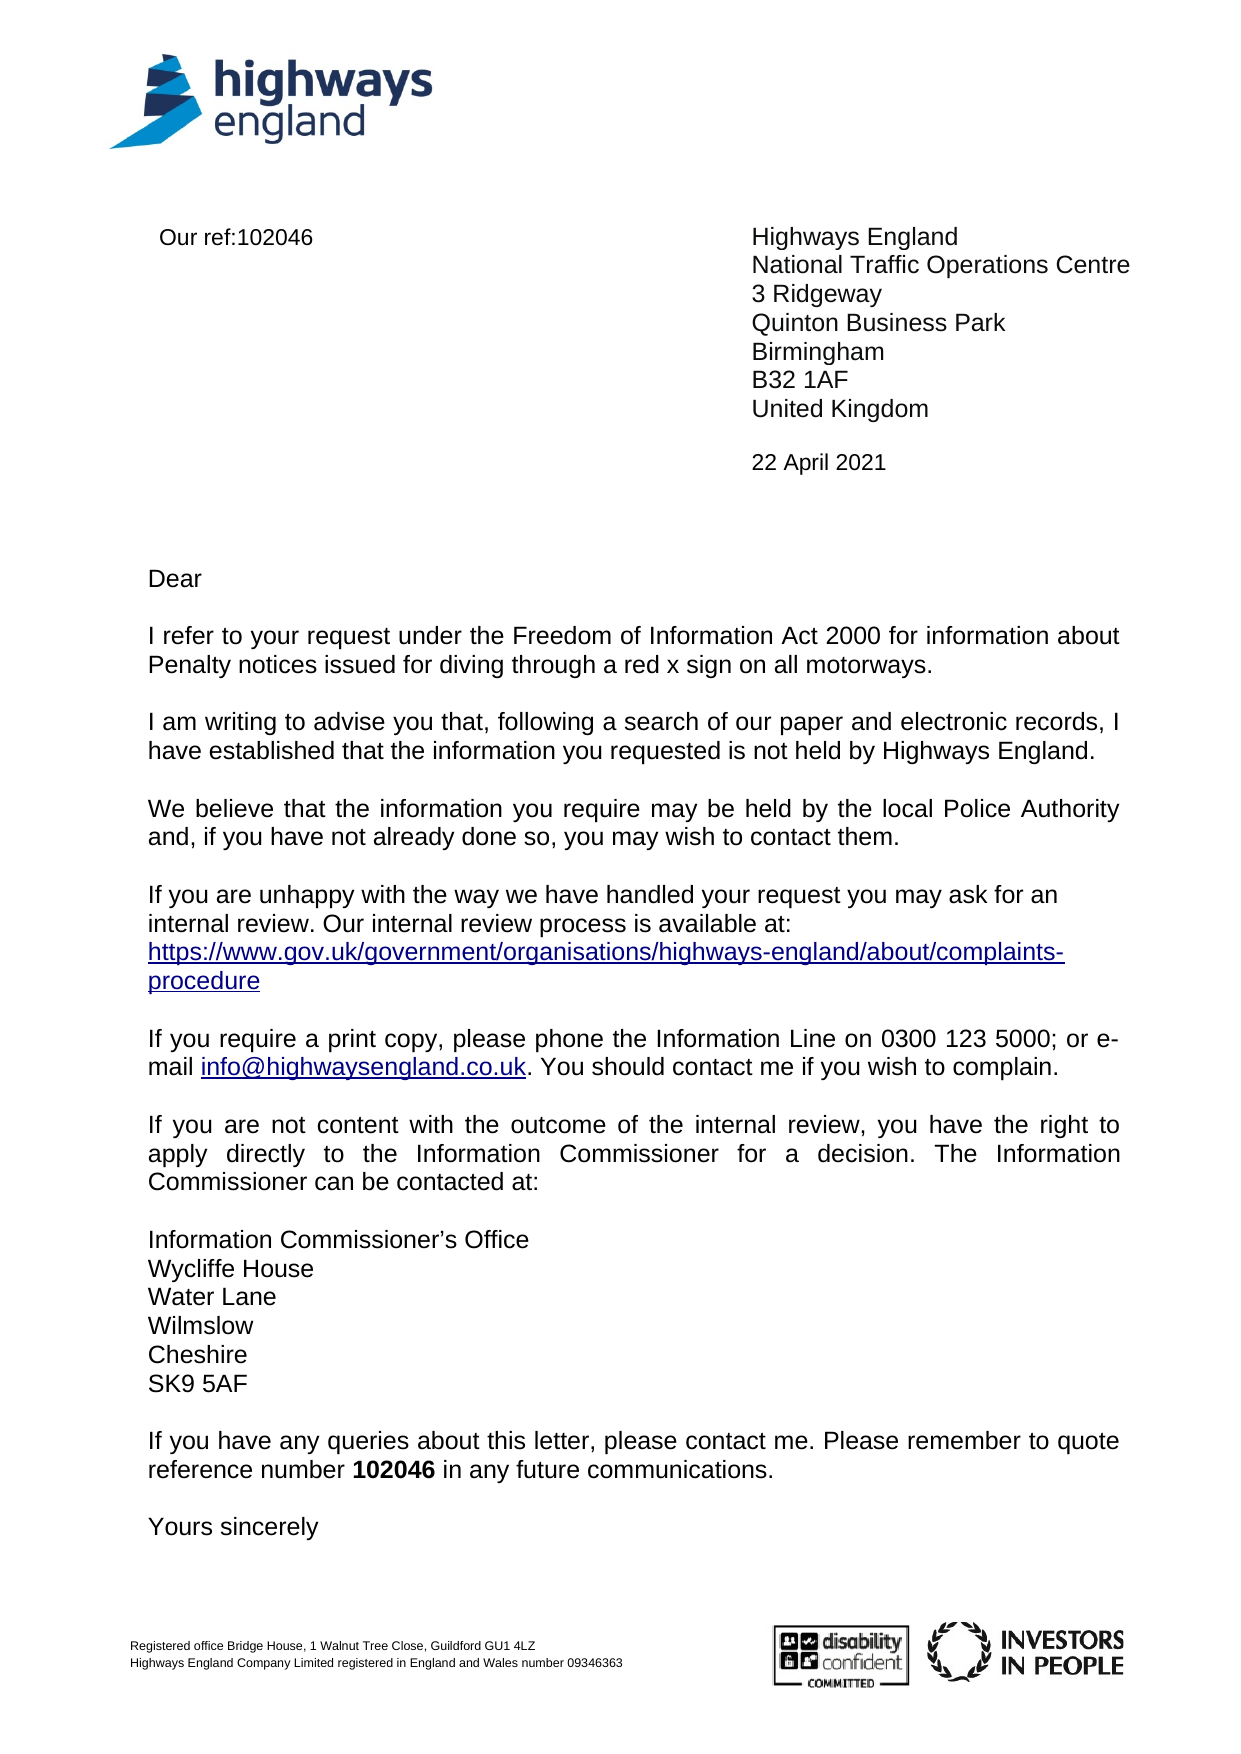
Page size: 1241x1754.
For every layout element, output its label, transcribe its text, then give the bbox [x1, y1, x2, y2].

text If you are unhappy with the way we have handled your request you may ask for an internal review. Our internal review process is available at: https://www.gov.uk/government/organisations/highways-england/about/complaints-procedure [148, 880, 1122, 995]
text I refer to your request under the Freedom of Information Act 2000 for information about Penalty notices issued for diving through a red x sign on all motorways. [148, 621, 1122, 678]
text If you require a print copy, please phone the Information Line on 0300 123 5000; or e-mail info@highwaysengland.co.uk. You should contact me if you wish to complain. [148, 1023, 1122, 1081]
text Dear [148, 563, 1122, 592]
text If you are not content with the outcome of the internal review, you have the right to apply directly to the Information Commissioner for a decision. The Information Commissioner can be contacted at: [148, 1110, 1122, 1196]
text Information Commissioner’s Office [148, 1225, 1122, 1253]
text Water Lane [148, 1282, 1122, 1311]
table_header Our ref:102046 [148, 195, 740, 508]
text Wycliffe House [148, 1253, 1122, 1282]
text I am writing to advise you that, following a search of our paper and electronic records, I have established that the information you requested is not held by Highways England. [148, 707, 1122, 765]
text Wilmslow [148, 1311, 1122, 1340]
table_header Highways England National Traffic Operations Centre 3 Ridgeway Quinton Business Park Birmingham B32 1AF United Kingdom 22 April 2021 [740, 195, 1171, 508]
text If you have any queries about this letter, please contact me. Please remember to quote reference number 102046 in any future communications. [148, 1426, 1122, 1483]
text Cheshire [148, 1340, 1122, 1368]
text SK9 5AF [148, 1368, 1122, 1397]
text We believe that the information you require may be held by the local Police Authority and, if you have not already done so, you may wish to contact them. [148, 793, 1122, 851]
text Yours sincerely [148, 1512, 1122, 1541]
